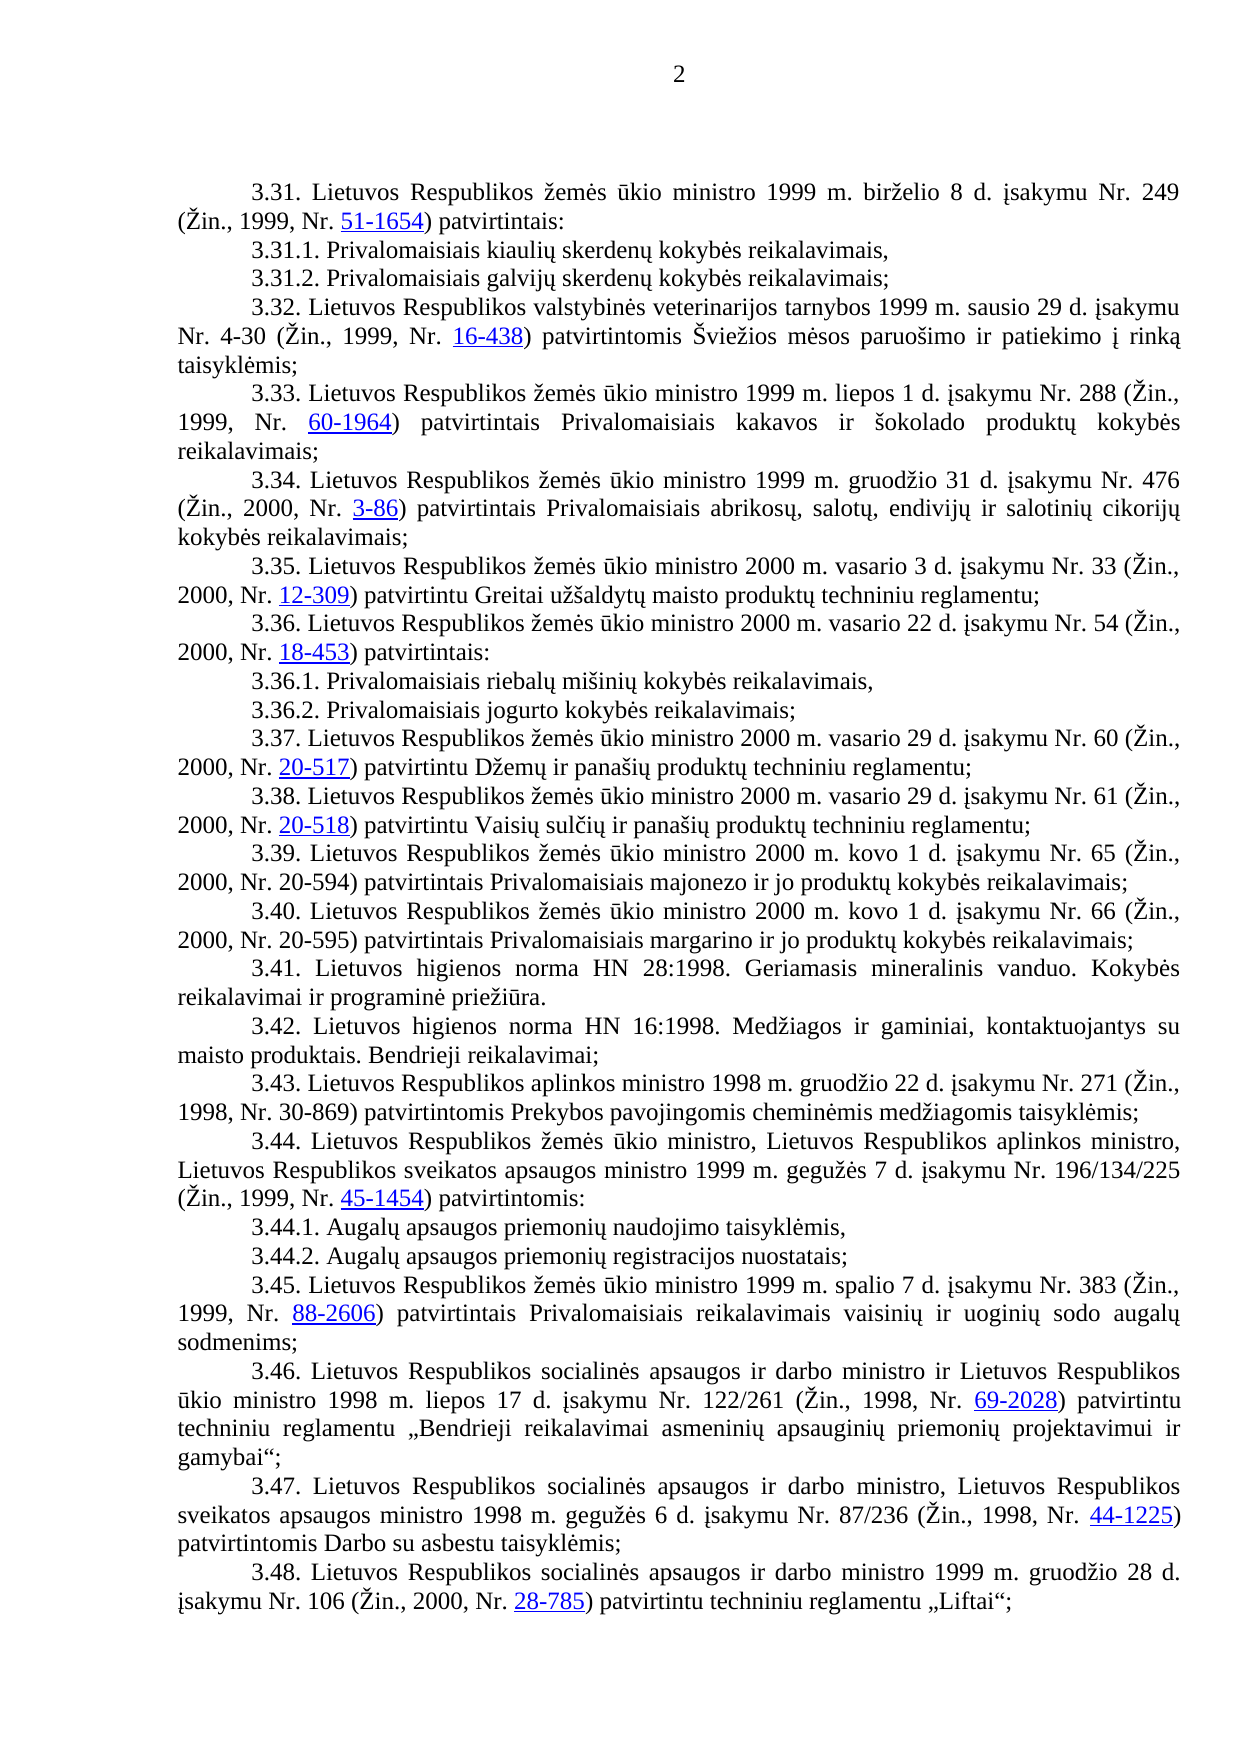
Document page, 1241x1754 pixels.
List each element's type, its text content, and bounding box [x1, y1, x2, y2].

text 3.31.2. Privalomaisiais galvijų skerdenų kokybės reikalavimais; [177, 263, 1181, 292]
text 3.37. Lietuvos Respublikos žemės ūkio ministro 2000 m. vasario 29 d. įsakymu Nr. 60 (Žin., 2000, Nr. 20-517) patvirtintu Džemų ir panašių produktų techniniu reglamentu; [177, 723, 1181, 781]
text 3.39. Lietuvos Respublikos žemės ūkio ministro 2000 m. kovo 1 d. įsakymu Nr. 65 (Žin., 2000, Nr. 20-594) patvirtintais Privalomaisiais majonezo ir jo produktų kokybės reikalavimais; [177, 838, 1181, 896]
text 3.46. Lietuvos Respublikos socialinės apsaugos ir darbo ministro ir Lietuvos Respublikos ūkio ministro 1998 m. liepos 17 d. įsakymu Nr. 122/261 (Žin., 1998, Nr. 69-2028) patvirtintu techniniu reglamentu „Bendrieji reikalavimai asmeninių apsauginių priemonių projektavimui ir gamybai“; [177, 1356, 1181, 1471]
text 3.31. Lietuvos Respublikos žemės ūkio ministro 1999 m. birželio 8 d. įsakymu Nr. 249 (Žin., 1999, Nr. 51-1654) patvirtintais: [177, 177, 1181, 235]
text 3.36. Lietuvos Respublikos žemės ūkio ministro 2000 m. vasario 22 d. įsakymu Nr. 54 (Žin., 2000, Nr. 18-453) patvirtintais: [177, 608, 1181, 666]
text 3.43. Lietuvos Respublikos aplinkos ministro 1998 m. gruodžio 22 d. įsakymu Nr. 271 (Žin., 1998, Nr. 30-869) patvirtintomis Prekybos pavojingomis cheminėmis medžiagomis taisyklėmis; [177, 1068, 1181, 1126]
text 3.45. Lietuvos Respublikos žemės ūkio ministro 1999 m. spalio 7 d. įsakymu Nr. 383 (Žin., 1999, Nr. 88-2606) patvirtintais Privalomaisiais reikalavimais vaisinių ir uoginių sodo augalų sodmenims; [177, 1270, 1181, 1356]
text 3.36.1. Privalomaisiais riebalų mišinių kokybės reikalavimais, [177, 666, 1181, 695]
text 3.44.1. Augalų apsaugos priemonių naudojimo taisyklėmis, [177, 1212, 1181, 1241]
text 3.31.1. Privalomaisiais kiaulių skerdenų kokybės reikalavimais, [177, 235, 1181, 263]
text 3.38. Lietuvos Respublikos žemės ūkio ministro 2000 m. vasario 29 d. įsakymu Nr. 61 (Žin., 2000, Nr. 20-518) patvirtintu Vaisių sulčių ir panašių produktų techniniu reglamentu; [177, 781, 1181, 838]
text 3.48. Lietuvos Respublikos socialinės apsaugos ir darbo ministro 1999 m. gruodžio 28 d. įsakymu Nr. 106 (Žin., 2000, Nr. 28-785) patvirtintu techniniu reglamentu „Liftai“; [177, 1557, 1181, 1615]
text 3.44. Lietuvos Respublikos žemės ūkio ministro, Lietuvos Respublikos aplinkos ministro, Lietuvos Respublikos sveikatos apsaugos ministro 1999 m. gegužės 7 d. įsakymu Nr. 196/134/225 (Žin., 1999, Nr. 45-1454) patvirtintomis: [177, 1126, 1181, 1212]
text 3.47. Lietuvos Respublikos socialinės apsaugos ir darbo ministro, Lietuvos Respublikos sveikatos apsaugos ministro 1998 m. gegužės 6 d. įsakymu Nr. 87/236 (Žin., 1998, Nr. 44-1225) patvirtintomis Darbo su asbestu taisyklėmis; [177, 1471, 1181, 1557]
text 3.44.2. Augalų apsaugos priemonių registracijos nuostatais; [177, 1241, 1181, 1270]
text 3.33. Lietuvos Respublikos žemės ūkio ministro 1999 m. liepos 1 d. įsakymu Nr. 288 (Žin., 1999, Nr. 60-1964) patvirtintais Privalomaisiais kakavos ir šokolado produktų kokybės reikalavimais; [177, 378, 1181, 465]
text 3.34. Lietuvos Respublikos žemės ūkio ministro 1999 m. gruodžio 31 d. įsakymu Nr. 476 (Žin., 2000, Nr. 3-86) patvirtintais Privalomaisiais abrikosų, salotų, endivijų ir salotinių cikorijų kokybės reikalavimais; [177, 465, 1181, 551]
text 3.40. Lietuvos Respublikos žemės ūkio ministro 2000 m. kovo 1 d. įsakymu Nr. 66 (Žin., 2000, Nr. 20-595) patvirtintais Privalomaisiais margarino ir jo produktų kokybės reikalavimais; [177, 896, 1181, 953]
text 3.42. Lietuvos higienos norma HN 16:1998. Medžiagos ir gaminiai, kontaktuojantys su maisto produktais. Bendrieji reikalavimai; [177, 1011, 1181, 1068]
text 3.35. Lietuvos Respublikos žemės ūkio ministro 2000 m. vasario 3 d. įsakymu Nr. 33 (Žin., 2000, Nr. 12-309) patvirtintu Greitai užšaldytų maisto produktų techniniu reglamentu; [177, 551, 1181, 608]
text 3.32. Lietuvos Respublikos valstybinės veterinarijos tarnybos 1999 m. sausio 29 d. įsakymu Nr. 4-30 (Žin., 1999, Nr. 16-438) patvirtintomis Šviežios mėsos paruošimo ir patiekimo į rinką taisyklėmis; [177, 292, 1181, 378]
text 3.36.2. Privalomaisiais jogurto kokybės reikalavimais; [177, 695, 1181, 723]
text 3.41. Lietuvos higienos norma HN 28:1998. Geriamasis mineralinis vanduo. Kokybės reikalavimai ir programinė priežiūra. [177, 953, 1181, 1011]
